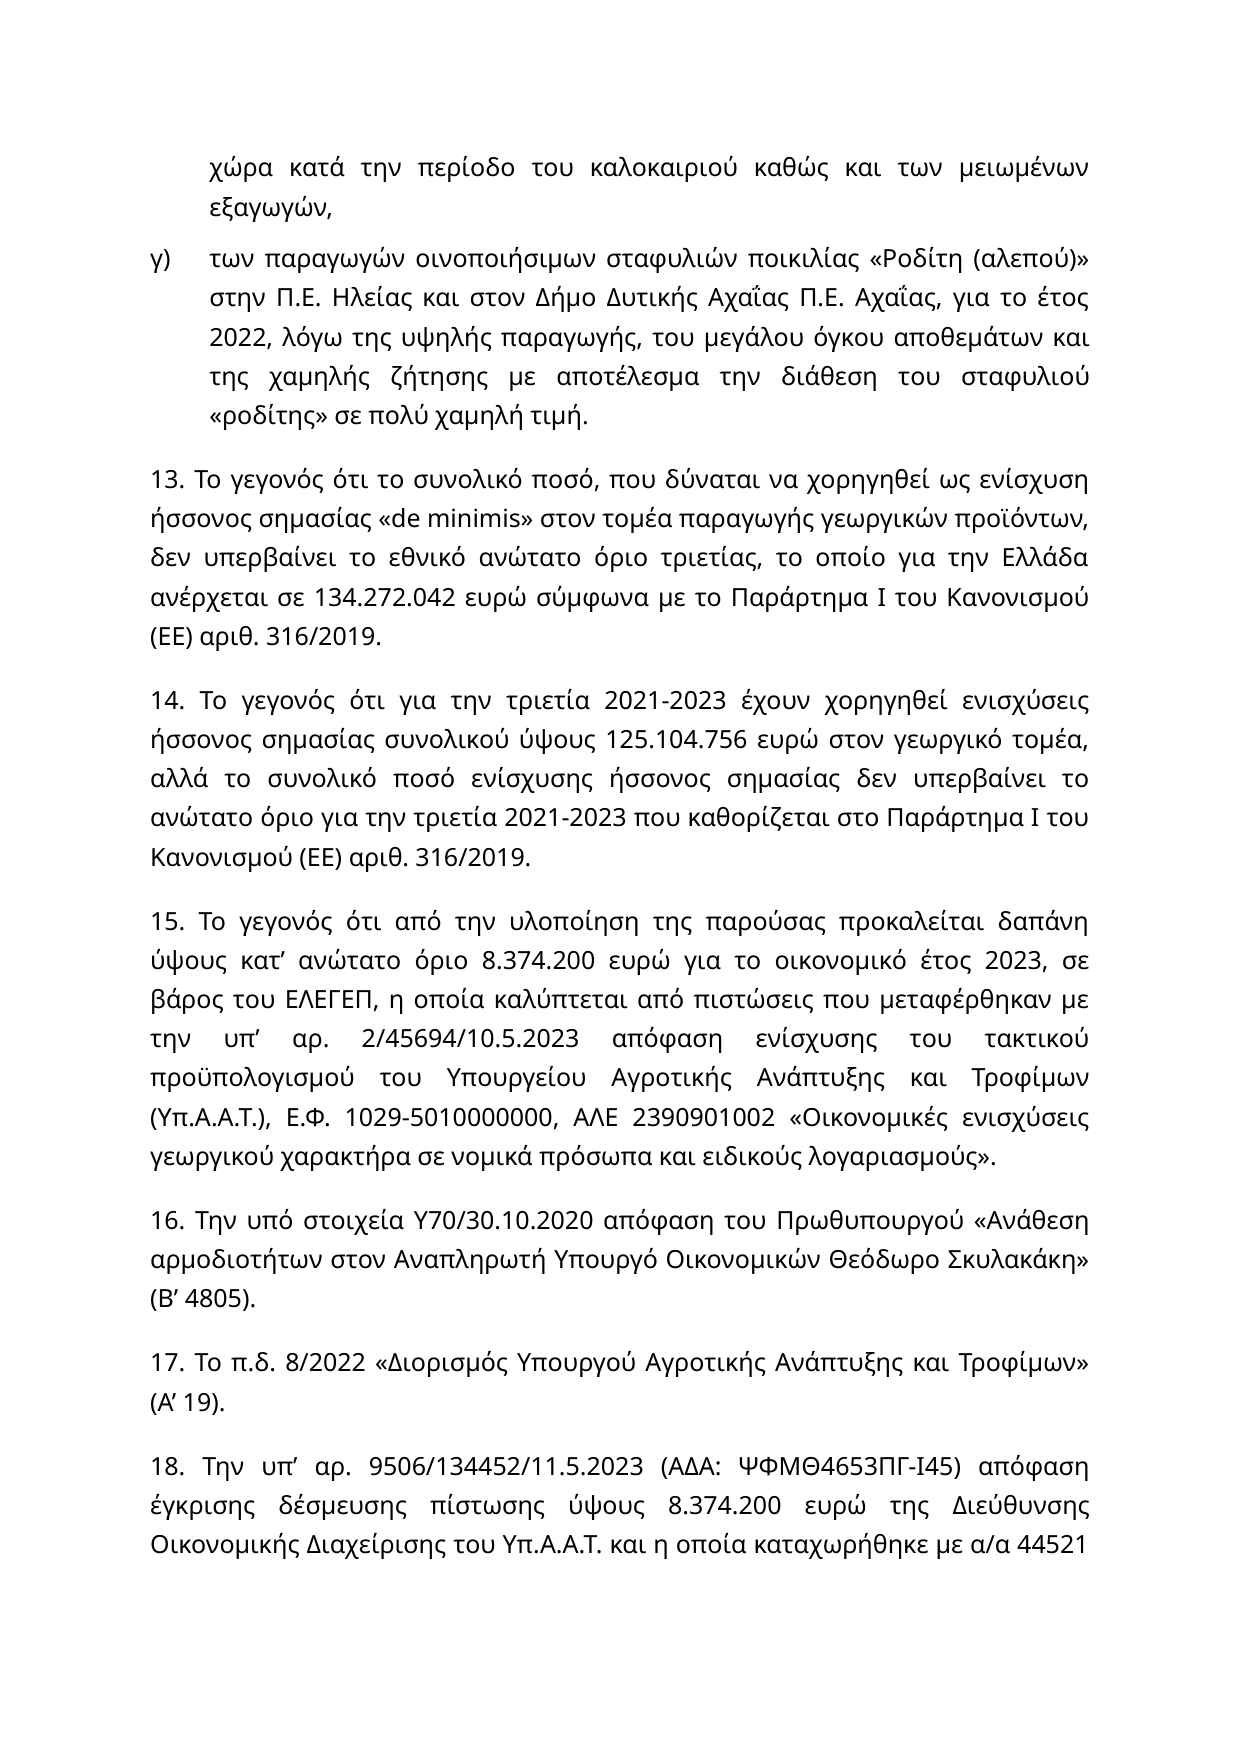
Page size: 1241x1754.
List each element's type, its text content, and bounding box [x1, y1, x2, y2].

text 16. Την υπό στοιχεία Υ70/30.10.2020 απόφαση του Πρωθυπουργού «Ανάθεση αρμοδιοτήτων στον Αναπληρωτή Υπουργό Οικονομικών Θεόδωρο Σκυλακάκη» (Β’ 4805). [150, 1202, 1090, 1315]
text 14. Το γεγονός ότι για την τριετία 2021-2023 έχουν χορηγηθεί ενισχύσεις ήσσονος σημασίας συνολικού ύψους 125.104.756 ευρώ στον γεωργικό τομέα, αλλά το συνολικό ποσό ενίσχυσης ήσσονος σημασίας δεν υπερβαίνει το ανώτατο όριο για την τριετία 2021-2023 που καθορίζεται στο Παράρτημα Ι του Κανονισμού (ΕΕ) αριθ. 316/2019. [150, 682, 1090, 873]
text 13. Το γεγονός ότι το συνολικό ποσό, που δύναται να χορηγηθεί ως ενίσχυση ήσσονος σημασίας «de minimis» στον τομέα παραγωγής γεωργικών προϊόντων, δεν υπερβαίνει το εθνικό ανώτατο όριο τριετίας, το οποίο για την Ελλάδα ανέρχεται σε 134.272.042 ευρώ σύμφωνα με το Παράρτημα Ι του Κανονισμού (ΕΕ) αριθ. 316/2019. [150, 462, 1090, 652]
list γ) των παραγωγών οινοποιήσιμων σταφυλιών ποικιλίας «Ροδίτη (αλεπού)» στην Π.Ε. Ηλείας και στον Δήμο Δυτικής Αχαΐας Π.Ε. Αχαΐας, για το έτος 2022, λόγω της υψηλής παραγωγής, του μεγάλου όγκου αποθεμάτων και της χαμηλής ζήτησης με αποτέλεσμα την διάθεση του σταφυλιού «ροδίτης» σε πολύ χαμηλή τιμή. [150, 241, 1090, 432]
text 18. Την υπ’ αρ. 9506/134452/11.5.2023 (ΑΔΑ: ΨΦΜΘ4653ΠΓ-Ι45) απόφαση έγκρισης δέσμευσης πίστωσης ύψους 8.374.200 ευρώ της Διεύθυνσης Οικονομικής Διαχείρισης του Υπ.Α.Α.Τ. και η οποία καταχωρήθηκε με α/α 44521 [150, 1448, 1090, 1561]
text 17. Το π.δ. 8/2022 «Διορισμός Υπουργού Αγροτικής Ανάπτυξης και Τροφίμων» (Α’ 19). [150, 1345, 1090, 1418]
list χώρα κατά την περίοδο του καλοκαιριού καθώς και των μειωμένων εξαγωγών, [150, 150, 1090, 223]
text 15. Το γεγονός ότι από την υλοποίηση της παρούσας προκαλείται δαπάνη ύψους κατ’ ανώτατο όριο 8.374.200 ευρώ για το οικονομικό έτος 2023, σε βάρος του ΕΛΕΓΕΠ, η οποία καλύπτεται από πιστώσεις που μεταφέρθηκαν με την υπ’ αρ. 2/45694/10.5.2023 απόφαση ενίσχυσης του τακτικού προϋπολογισμού του Υπουργείου Αγροτικής Ανάπτυξης και Τροφίμων (Υπ.Α.Α.Τ.), Ε.Φ. 1029-5010000000, ΑΛΕ 2390901002 «Οικονομικές ενισχύσεις γεωργικού χαρακτήρα σε νομικά πρόσωπα και ειδικούς λογαριασμούς». [150, 903, 1090, 1172]
